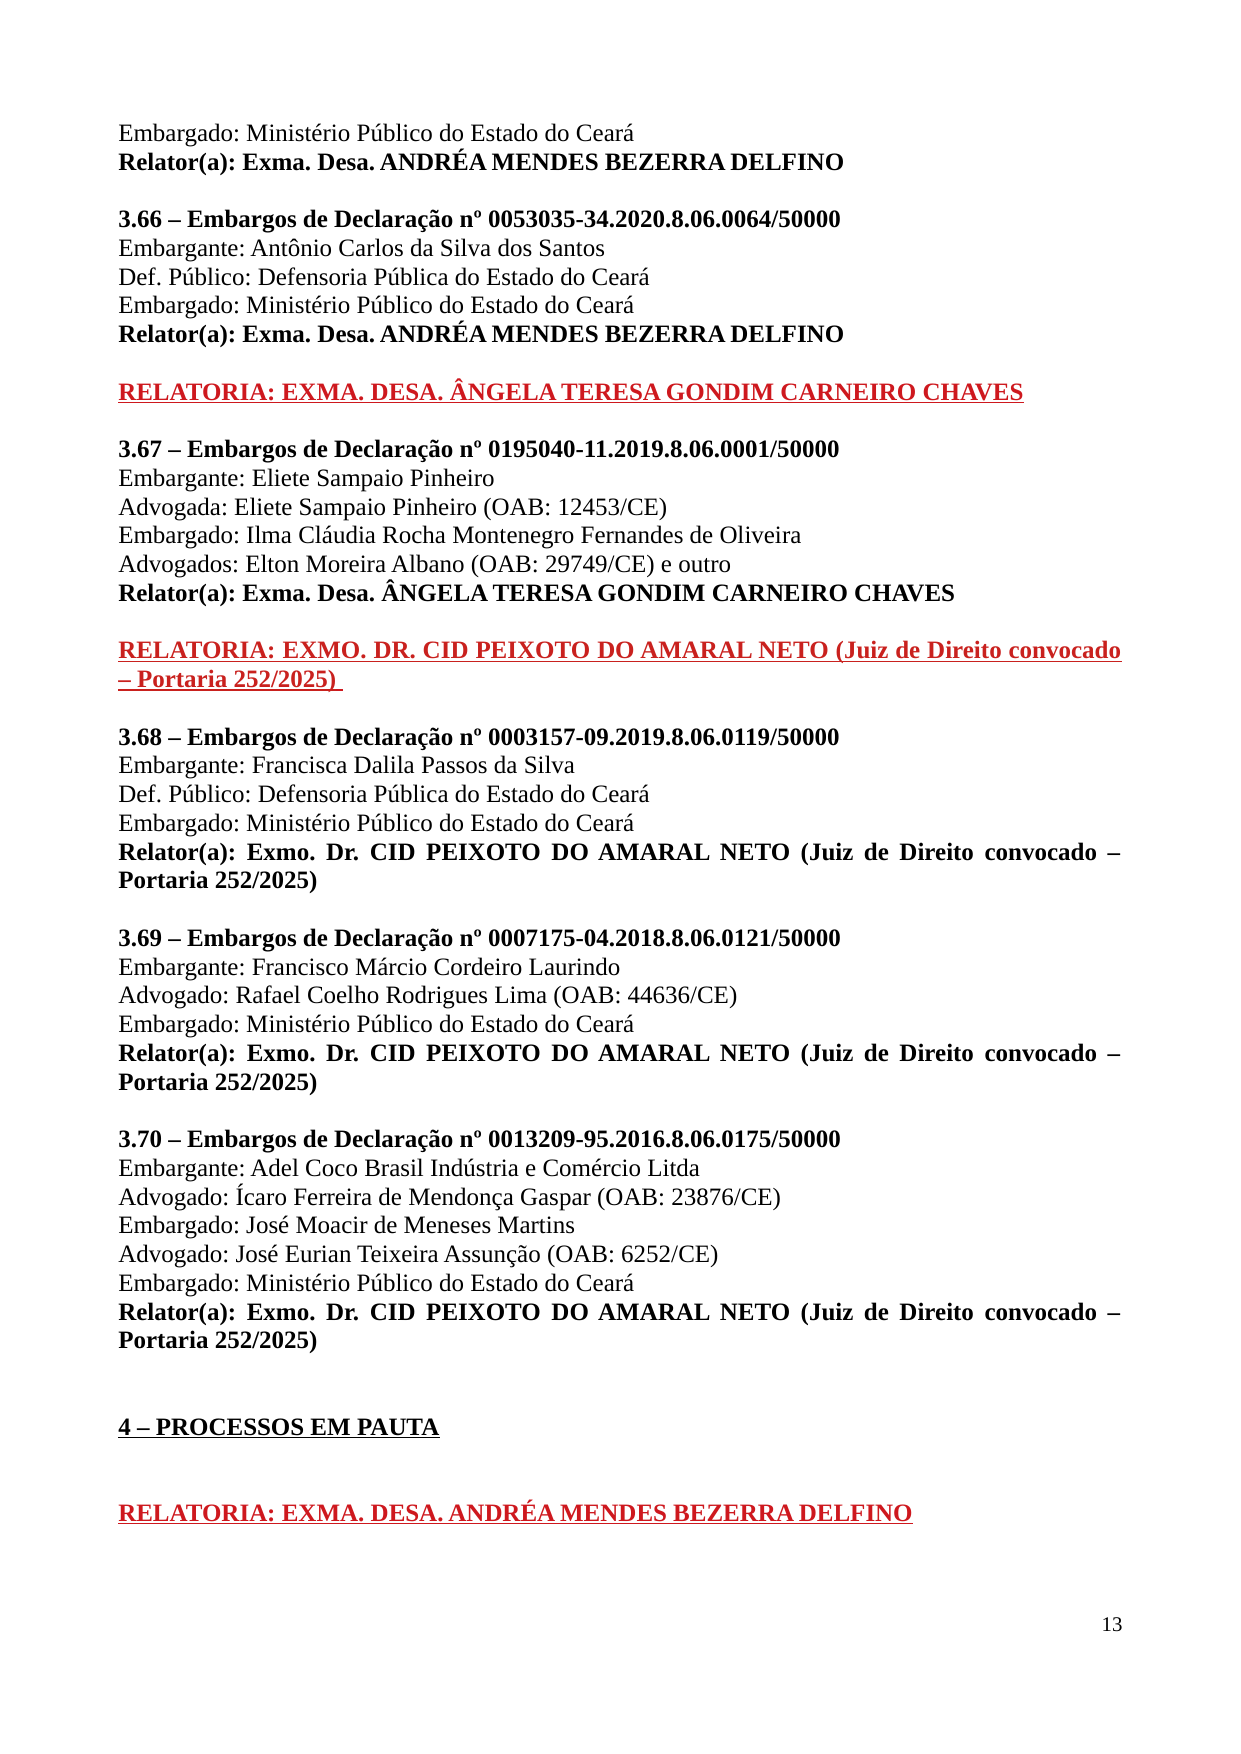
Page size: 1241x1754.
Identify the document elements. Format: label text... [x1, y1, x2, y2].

text RELATORIA: EXMO. DR. CID PEIXOTO DO AMARAL NETO (Juiz de Direito convocado [118, 636, 1122, 661]
text Embargado: Ministério Público do Estado do Ceará [118, 1268, 1122, 1297]
text Def. Público: Defensoria Pública do Estado do Ceará [118, 779, 1122, 808]
text Embargante: Antônio Carlos da Silva dos Santos [118, 233, 1122, 262]
text Advogada: Eliete Sampaio Pinheiro (OAB: 12453/CE) [118, 492, 1122, 521]
text Embargado: Ministério Público do Estado do Ceará [118, 1009, 1122, 1038]
text 3.67 – Embargos de Declaração nº 0195040-11.2019.8.06.0001/50000 [118, 434, 1122, 463]
text Relator(a): Exma. Desa. ÂNGELA TERESA GONDIM CARNEIRO CHAVES [118, 578, 1122, 607]
text RELATORIA: EXMA. DESA. ANDRÉA MENDES BEZERRA DELFINO [118, 1498, 1122, 1527]
text Relator(a): Exmo. Dr. CID PEIXOTO DO AMARAL NETO (Juiz de Direito convocado – Portaria 252/2025) [118, 1038, 1122, 1096]
text Embargante: Francisca Dalila Passos da Silva [118, 751, 1122, 779]
text Relator(a): Exma. Desa. ANDRÉA MENDES BEZERRA DELFINO [118, 319, 1122, 348]
text RELATORIA: EXMA. DESA. ÂNGELA TERESA GONDIM CARNEIRO CHAVES [118, 377, 1122, 406]
text 3.69 – Embargos de Declaração nº 0007175-04.2018.8.06.0121/50000 [118, 923, 1122, 952]
text 3.70 – Embargos de Declaração nº 0013209-95.2016.8.06.0175/50000 [118, 1124, 1122, 1153]
text Relator(a): Exmo. Dr. CID PEIXOTO DO AMARAL NETO (Juiz de Direito convocado – Portaria 252/2025) [118, 1297, 1122, 1354]
text Embargado: Ministério Público do Estado do Ceará [118, 808, 1122, 837]
text Embargante: Eliete Sampaio Pinheiro [118, 463, 1122, 492]
text Embargante: Adel Coco Brasil Indústria e Comércio Litda [118, 1153, 1122, 1182]
text Advogado: José Eurian Teixeira Assunção (OAB: 6252/CE) [118, 1239, 1122, 1268]
text Advogado: Ícaro Ferreira de Mendonça Gaspar (OAB: 23876/CE) [118, 1182, 1122, 1211]
text Def. Público: Defensoria Pública do Estado do Ceará [118, 262, 1122, 291]
text 3.68 – Embargos de Declaração nº 0003157-09.2019.8.06.0119/50000 [118, 722, 1122, 751]
text Relator(a): Exma. Desa. ANDRÉA MENDES BEZERRA DELFINO [118, 147, 1122, 176]
text Embargado: Ministério Público do Estado do Ceará [118, 118, 1122, 147]
text Embargado: Ministério Público do Estado do Ceará [118, 291, 1122, 319]
text – Portaria 252/2025) [118, 662, 1122, 693]
text Advogados: Elton Moreira Albano (OAB: 29749/CE) e outro [118, 549, 1122, 578]
text Embargado: José Moacir de Meneses Martins [118, 1211, 1122, 1239]
text Advogado: Rafael Coelho Rodrigues Lima (OAB: 44636/CE) [118, 981, 1122, 1009]
text Embargado: Ilma Cláudia Rocha Montenegro Fernandes de Oliveira [118, 521, 1122, 549]
text Relator(a): Exmo. Dr. CID PEIXOTO DO AMARAL NETO (Juiz de Direito convocado – Portaria 252/2025) [118, 837, 1122, 894]
text Embargante: Francisco Márcio Cordeiro Laurindo [118, 952, 1122, 981]
text 4 – PROCESSOS EM PAUTA [118, 1412, 1122, 1441]
text 3.66 – Embargos de Declaração nº 0053035-34.2020.8.06.0064/50000 [118, 204, 1122, 233]
